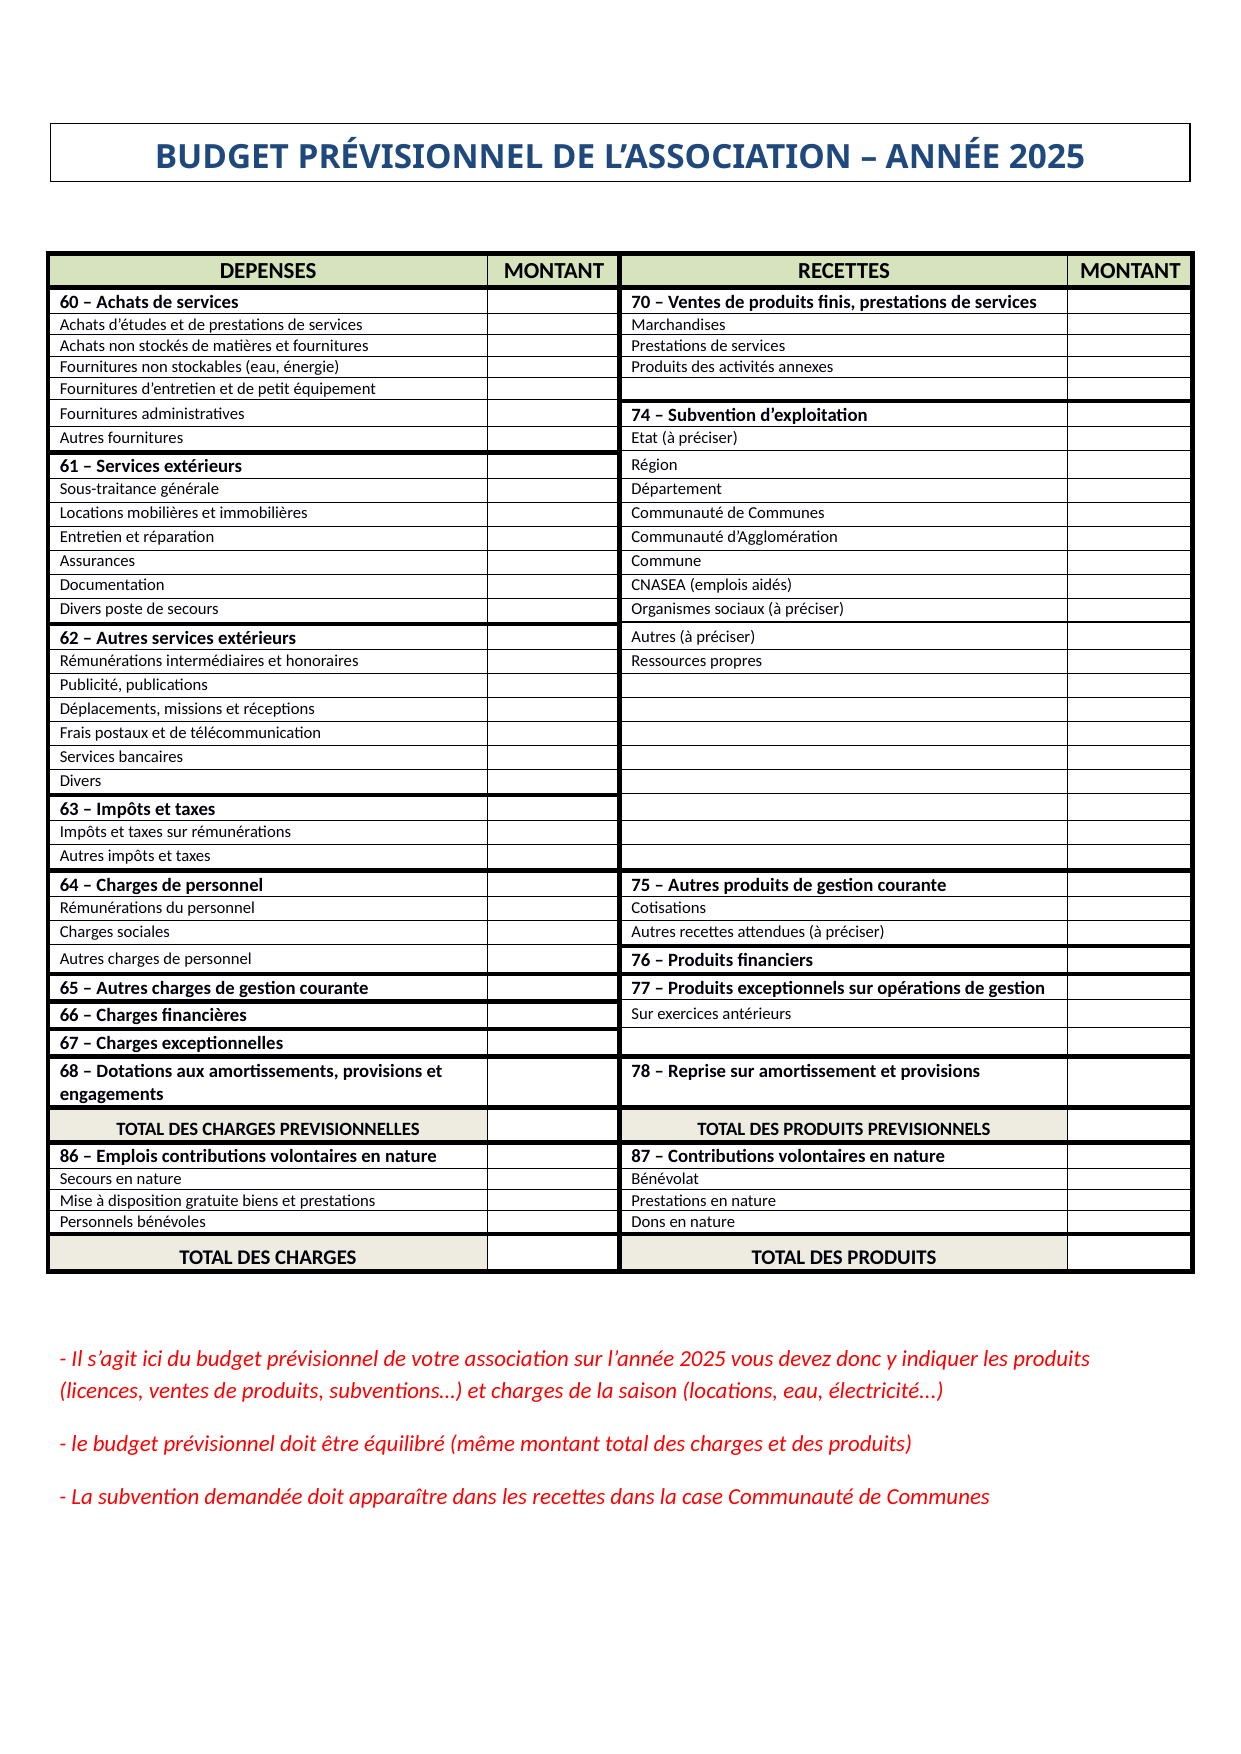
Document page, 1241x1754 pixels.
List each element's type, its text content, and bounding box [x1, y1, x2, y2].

table_cell [622, 1028, 1067, 1054]
table_cell Etat (à préciser) [622, 427, 1067, 450]
table_cell [1068, 1110, 1190, 1140]
table_cell 77 – Produits exceptionnels sur opérations de gestion [622, 976, 1067, 999]
table_cell [1068, 845, 1190, 868]
table_cell Entretien et réparation [50, 527, 487, 549]
table_cell Mise à disposition gratuite biens et prestations [50, 1190, 487, 1210]
table_cell [1068, 921, 1190, 944]
table_cell Communauté de Communes [622, 503, 1067, 526]
table_cell [488, 290, 617, 313]
table_cell Documentation [50, 575, 487, 597]
table_cell Département [622, 479, 1067, 502]
table_cell Déplacements, missions et réceptions [50, 698, 487, 721]
table_cell [488, 1004, 617, 1027]
table_cell Achats non stockés de matières et fournitures [50, 335, 487, 356]
table_cell [488, 551, 617, 573]
table_cell Sur exercices antérieurs [622, 1000, 1067, 1027]
table_cell TOTAL DES PRODUITS PREVISIONNELS [622, 1110, 1067, 1140]
table_cell [622, 698, 1067, 721]
table_cell [488, 650, 617, 673]
text - La subvention demandée doit apparaître dans les recettes dans la case Communauté de Communes [59, 1482, 1181, 1510]
table_cell [488, 945, 617, 971]
table_cell 63 – Impôts et taxes [50, 797, 487, 820]
table_cell [1068, 674, 1190, 697]
table_cell [488, 1169, 617, 1189]
table_cell 87 – Contributions volontaires en nature [622, 1145, 1067, 1167]
table_cell Frais postaux et de télécommunication [50, 722, 487, 745]
table_cell [488, 845, 617, 868]
table_cell [1068, 335, 1190, 356]
table_cell 67 – Charges exceptionnelles [50, 1031, 487, 1054]
table_cell Commune [622, 551, 1067, 573]
table_cell [488, 599, 617, 621]
table_cell Bénévolat [622, 1169, 1067, 1189]
table_cell [488, 1110, 617, 1140]
table_cell [1068, 1028, 1190, 1054]
table_cell [488, 527, 617, 549]
table_cell Publicité, publications [50, 674, 487, 697]
table_cell [1068, 976, 1190, 999]
table_cell [1068, 599, 1190, 621]
table_cell [1068, 1000, 1190, 1027]
table_cell [488, 1059, 617, 1105]
table_cell Produits des activités annexes [622, 357, 1067, 377]
table_cell Dons en nature [622, 1211, 1067, 1232]
table_cell [488, 427, 617, 450]
table_cell 65 – Autres charges de gestion courante [50, 976, 487, 999]
table_cell [488, 821, 617, 844]
table_cell [488, 897, 617, 920]
table_cell [1068, 1211, 1190, 1232]
table_cell [1068, 698, 1190, 721]
table_cell [1068, 746, 1190, 769]
table_cell Divers [50, 770, 487, 793]
table_cell Région [622, 451, 1067, 478]
table_cell TOTAL DES PRODUITS [622, 1236, 1067, 1269]
table_cell 64 – Charges de personnel [50, 873, 487, 896]
table_cell [488, 976, 617, 999]
table_cell [488, 357, 617, 377]
table_cell 76 – Produits financiers [622, 948, 1067, 971]
table_cell [1068, 623, 1190, 649]
table_cell [622, 821, 1067, 844]
table_cell Autres impôts et taxes [50, 845, 487, 868]
table_cell [622, 746, 1067, 769]
table_cell Autres fournitures [50, 427, 487, 450]
table_cell Rémunérations intermédiaires et honoraires [50, 650, 487, 673]
table_cell [1068, 479, 1190, 502]
table_cell Sous-traitance générale [50, 479, 487, 502]
table_cell [1068, 1236, 1190, 1269]
table_cell Organismes sociaux (à préciser) [622, 599, 1067, 621]
table_cell [1068, 378, 1190, 398]
table_cell [488, 378, 617, 398]
table_cell [488, 921, 617, 944]
table_cell [488, 746, 617, 769]
table_cell Rémunérations du personnel [50, 897, 487, 920]
title BUDGET PRÉVISIONNEL DE L’ASSOCIATION – ANNÉE 2025 [51, 130, 1189, 181]
table_cell [488, 873, 617, 896]
table_cell Autres charges de personnel [50, 945, 487, 971]
table_cell [1068, 794, 1190, 820]
table_cell [488, 674, 617, 697]
table_cell [1068, 451, 1190, 478]
table_cell [488, 503, 617, 526]
table_cell 74 – Subvention d’exploitation [622, 403, 1067, 426]
text - le budget prévisionnel doit être équilibré (même montant total des charges et des produits) [59, 1429, 1181, 1457]
table_cell Fournitures administratives [50, 400, 487, 426]
table_cell Personnels bénévoles [50, 1211, 487, 1232]
table_cell [488, 575, 617, 597]
table_cell [1068, 1190, 1190, 1210]
table_cell Fournitures non stockables (eau, énergie) [50, 357, 487, 377]
table_cell 66 – Charges financières [50, 1004, 487, 1027]
table_cell Cotisations [622, 897, 1067, 920]
table_cell 75 – Autres produits de gestion courante [622, 873, 1067, 896]
table_cell Prestations en nature [622, 1190, 1067, 1210]
table_cell [622, 770, 1067, 793]
table_cell Secours en nature [50, 1169, 487, 1189]
table_cell [488, 1190, 617, 1210]
table_cell Ressources propres [622, 650, 1067, 673]
table_cell [488, 314, 617, 334]
table_header MONTANT [1068, 256, 1190, 285]
table_cell 62 – Autres services extérieurs [50, 626, 487, 649]
table_cell TOTAL DES CHARGES PREVISIONNELLES [50, 1110, 487, 1140]
table_cell 68 – Dotations aux amortissements, provisions et engagements [50, 1059, 487, 1105]
table_cell [1068, 897, 1190, 920]
table_cell [488, 1211, 617, 1232]
table_cell [1068, 650, 1190, 673]
table_cell Assurances [50, 551, 487, 573]
table_cell Divers poste de secours [50, 599, 487, 621]
table_cell [1068, 527, 1190, 549]
table_cell [622, 378, 1067, 398]
table_cell [622, 674, 1067, 697]
table_cell CNASEA (emplois aidés) [622, 575, 1067, 597]
table_cell TOTAL DES CHARGES [50, 1236, 487, 1269]
table_cell [1068, 503, 1190, 526]
table_cell [488, 1031, 617, 1054]
table_header MONTANT [488, 256, 617, 285]
table_cell [488, 1236, 617, 1269]
table_cell 60 – Achats de services [50, 290, 487, 313]
table_cell [1068, 722, 1190, 745]
table_cell [1068, 1145, 1190, 1167]
table_cell [1068, 575, 1190, 597]
table_cell Prestations de services [622, 335, 1067, 356]
table_cell Locations mobilières et immobilières [50, 503, 487, 526]
table_cell [1068, 290, 1190, 313]
table_cell [1068, 1169, 1190, 1189]
table_cell [1068, 770, 1190, 793]
table_cell [488, 479, 617, 502]
table_cell [488, 400, 617, 426]
table_cell [1068, 314, 1190, 334]
table_cell [1068, 821, 1190, 844]
table_cell Fournitures d’entretien et de petit équipement [50, 378, 487, 398]
table_cell 86 – Emplois contributions volontaires en nature [50, 1145, 487, 1167]
table_cell Charges sociales [50, 921, 487, 944]
table_cell [488, 797, 617, 820]
table_cell [622, 845, 1067, 868]
table_cell 78 – Reprise sur amortissement et provisions [622, 1059, 1067, 1105]
table_cell [488, 335, 617, 356]
table_cell [1068, 551, 1190, 573]
table_cell Marchandises [622, 314, 1067, 334]
table_cell [1068, 357, 1190, 377]
table_cell [1068, 948, 1190, 971]
table_cell Services bancaires [50, 746, 487, 769]
table_cell [488, 722, 617, 745]
table_cell Autres recettes attendues (à préciser) [622, 921, 1067, 944]
table_cell Achats d’études et de prestations de services [50, 314, 487, 334]
table_cell [622, 722, 1067, 745]
table_cell [488, 1145, 617, 1167]
table_cell 61 – Services extérieurs [50, 455, 487, 478]
text - Il s’agit ici du budget prévisionnel de votre association sur l’année 2025 vous devez donc y indiquer les produits (licences, ventes de produits, subventions…) et charges de la saison (locations, eau, électricité...) [59, 1344, 1181, 1404]
table_cell Communauté d’Agglomération [622, 527, 1067, 549]
table_cell [488, 770, 617, 793]
table_cell [1068, 427, 1190, 450]
table_cell [488, 698, 617, 721]
table_cell [488, 626, 617, 649]
table_cell [1068, 873, 1190, 896]
table_cell Impôts et taxes sur rémunérations [50, 821, 487, 844]
table_header DEPENSES [50, 256, 487, 285]
table_cell [622, 794, 1067, 820]
table_cell [1068, 403, 1190, 426]
table_cell 70 – Ventes de produits finis, prestations de services [622, 290, 1067, 313]
table_header RECETTES [622, 256, 1067, 285]
table_cell Autres (à préciser) [622, 623, 1067, 649]
table_cell [488, 455, 617, 478]
table_cell [1068, 1059, 1190, 1105]
